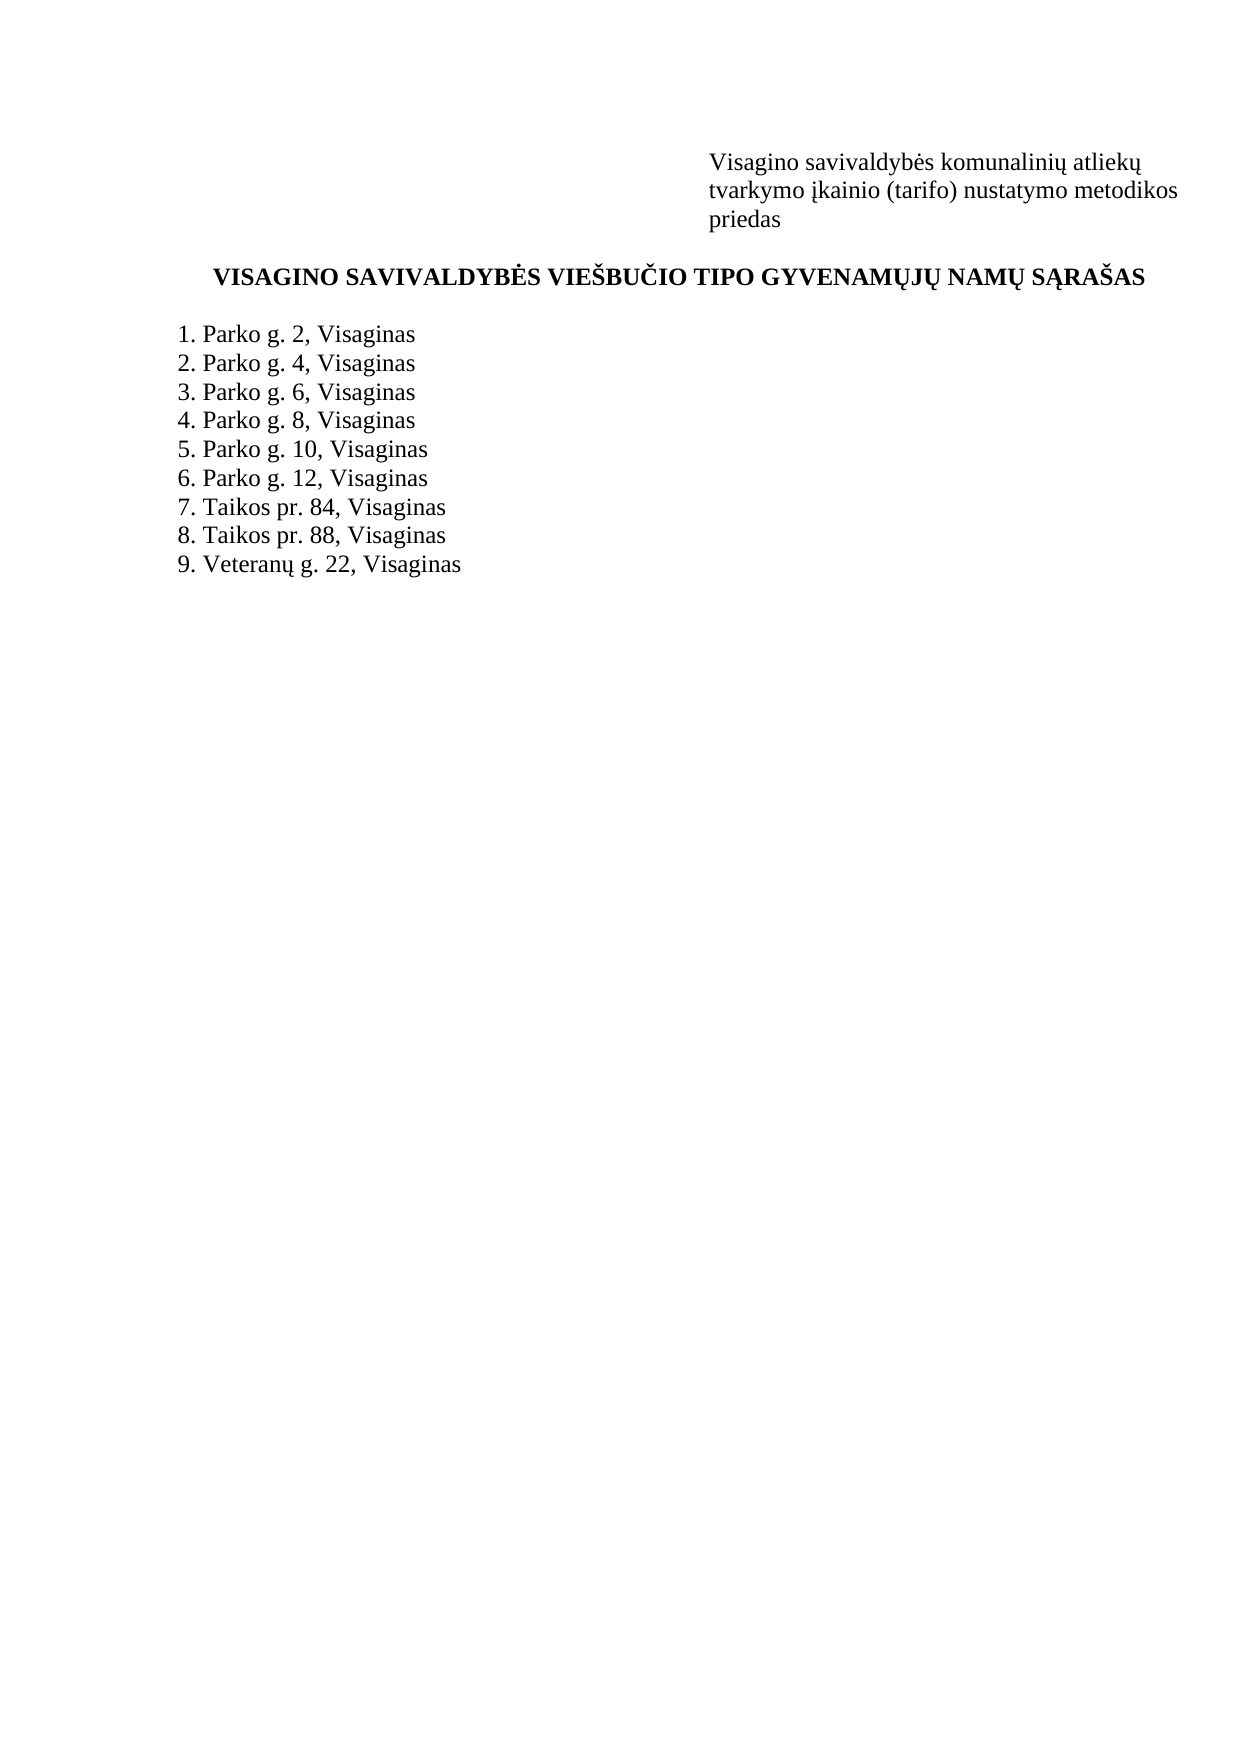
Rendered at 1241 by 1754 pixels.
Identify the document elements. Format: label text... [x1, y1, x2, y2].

text 6. Parko g. 12, Visaginas [177, 463, 1181, 492]
text 1. Parko g. 2, Visaginas [177, 319, 1181, 348]
text 9. Veteranų g. 22, Visaginas [177, 549, 1181, 578]
text 8. Taikos pr. 88, Visaginas [177, 521, 1181, 549]
text 2. Parko g. 4, Visaginas [177, 348, 1181, 377]
text 7. Taikos pr. 84, Visaginas [177, 492, 1181, 521]
text 3. Parko g. 6, Visaginas [177, 377, 1181, 406]
text Visagino savivaldybės komunalinių atliekų [177, 147, 1181, 176]
text priedas [177, 204, 1181, 233]
text VISAGINO SAVIVALDYBĖS VIEŠBUČIO TIPO GYVENAMŲJŲ NAMŲ SĄRAŠAS [177, 262, 1181, 291]
text 4. Parko g. 8, Visaginas [177, 406, 1181, 434]
text 5. Parko g. 10, Visaginas [177, 434, 1181, 463]
text tvarkymo įkainio (tarifo) nustatymo metodikos [177, 176, 1181, 204]
